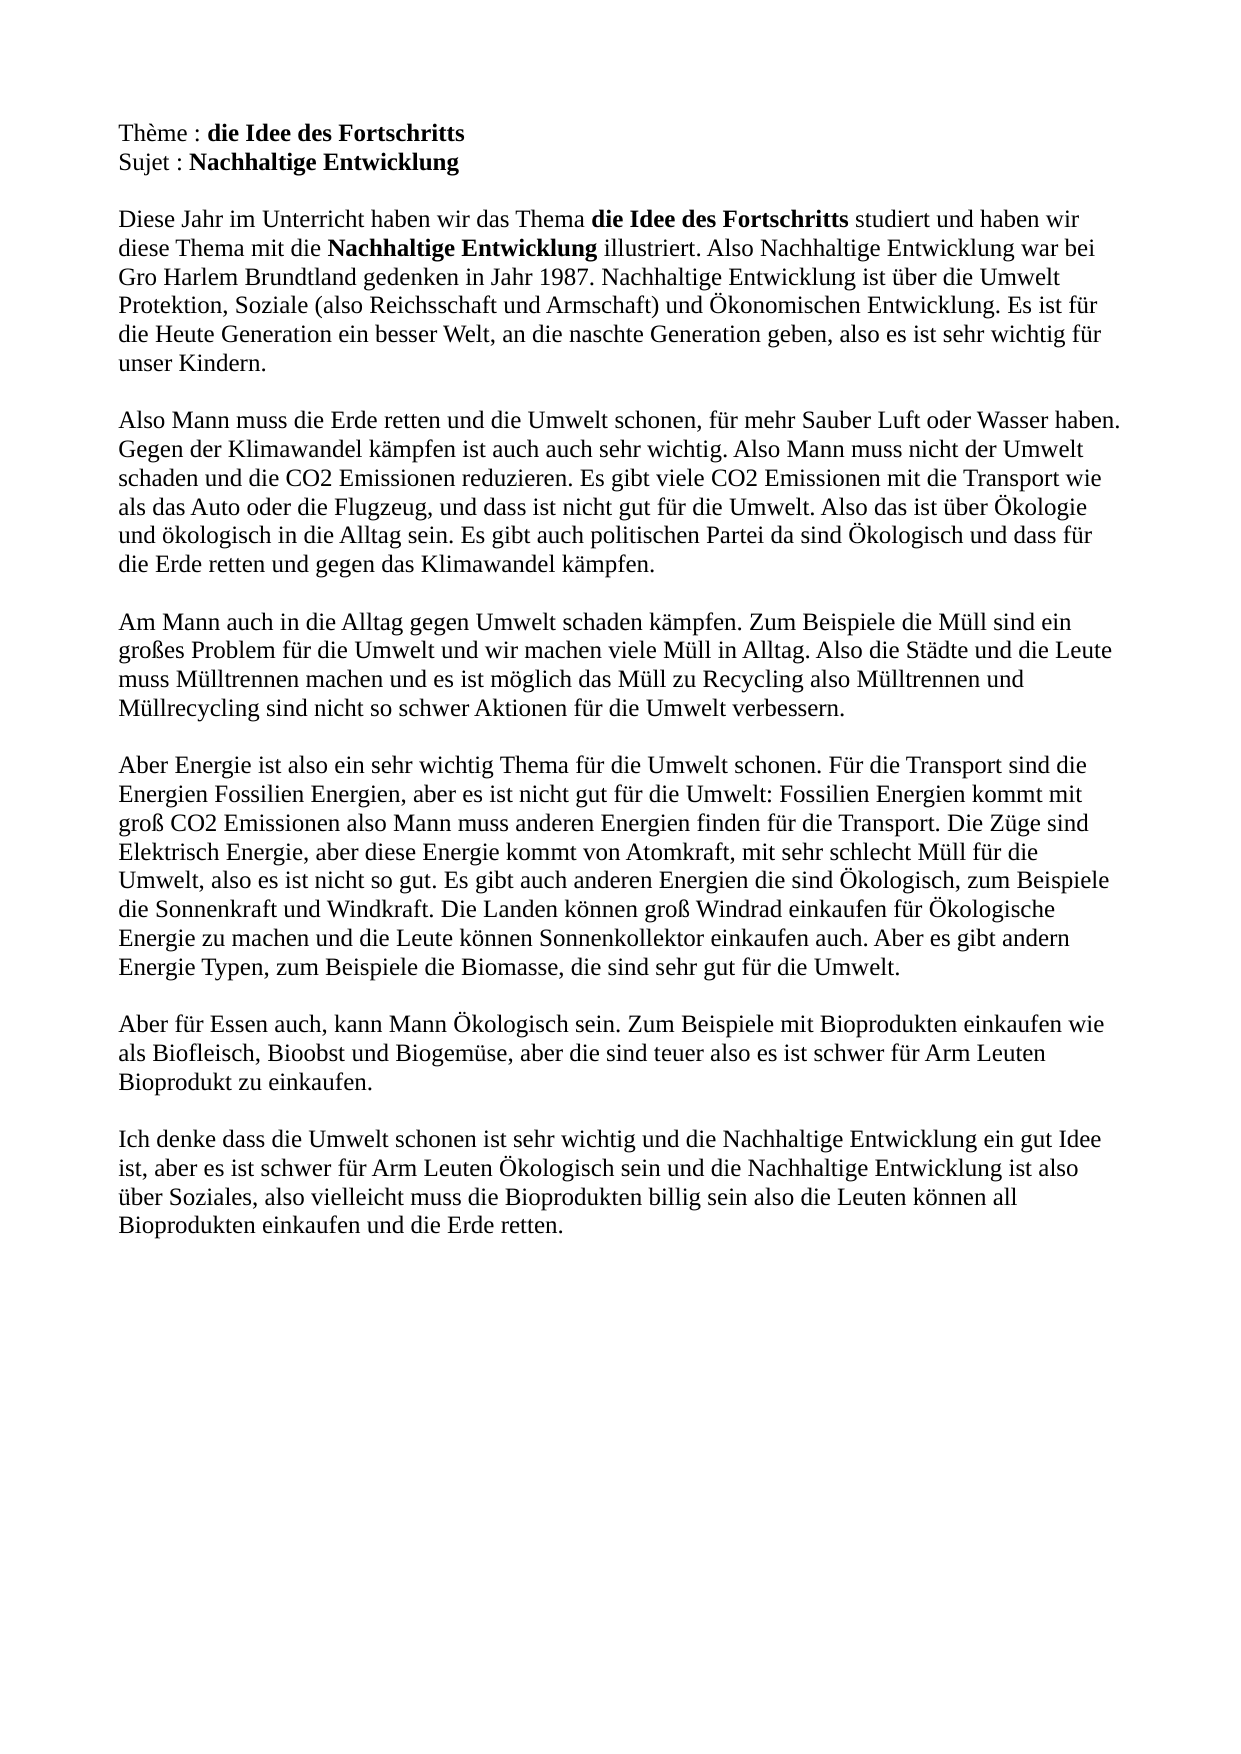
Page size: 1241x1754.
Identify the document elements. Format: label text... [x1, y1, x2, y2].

text Am Mann auch in die Alltag gegen Umwelt schaden kämpfen. Zum Beispiele die Müll sind ein großes Problem für die Umwelt und wir machen viele Müll in Alltag. Also die Städte und die Leute muss Mülltrennen machen und es ist möglich das Müll zu Recycling also Mülltrennen und Müllrecycling sind nicht so schwer Aktionen für die Umwelt verbessern. [118, 607, 1122, 722]
text Aber für Essen auch, kann Mann Ökologisch sein. Zum Beispiele mit Bioprodukten einkaufen wie als Biofleisch, Bioobst und Biogemüse, aber die sind teuer also es ist schwer für Arm Leuten Bioprodukt zu einkaufen. [118, 1009, 1122, 1096]
text Also Mann muss die Erde retten und die Umwelt schonen, für mehr Sauber Luft oder Wasser haben. Gegen der Klimawandel kämpfen ist auch auch sehr wichtig. Also Mann muss nicht der Umwelt schaden und die CO2 Emissionen reduzieren. Es gibt viele CO2 Emissionen mit die Transport wie als das Auto oder die Flugzeug, und dass ist nicht gut für die Umwelt. Also das ist über Ökologie und ökologisch in die Alltag sein. Es gibt auch politischen Partei da sind Ökologisch und dass für die Erde retten und gegen das Klimawandel kämpfen. [118, 406, 1122, 578]
text Ich denke dass die Umwelt schonen ist sehr wichtig und die Nachhaltige Entwicklung ein gut Idee ist, aber es ist schwer für Arm Leuten Ökologisch sein und die Nachhaltige Entwicklung ist also über Soziales, also vielleicht muss die Bioprodukten billig sein also die Leuten können all Bioprodukten einkaufen und die Erde retten. [118, 1124, 1122, 1239]
text Diese Jahr im Unterricht haben wir das Thema die Idee des Fortschritts studiert und haben wir diese Thema mit die Nachhaltige Entwicklung illustriert. Also Nachhaltige Entwicklung war bei Gro Harlem Brundtland gedenken in Jahr 1987. Nachhaltige Entwicklung ist über die Umwelt Protektion, Soziale (also Reichsschaft und Armschaft) und Ökonomischen Entwicklung. Es ist für die Heute Generation ein besser Welt, an die naschte Generation geben, also es ist sehr wichtig für unser Kindern. [118, 204, 1122, 377]
text Thème : die Idee des Fortschritts [118, 118, 1122, 147]
text Sujet : Nachhaltige Entwicklung [118, 147, 1122, 176]
text Aber Energie ist also ein sehr wichtig Thema für die Umwelt schonen. Für die Transport sind die Energien Fossilien Energien, aber es ist nicht gut für die Umwelt: Fossilien Energien kommt mit groß CO2 Emissionen also Mann muss anderen Energien finden für die Transport. Die Züge sind Elektrisch Energie, aber diese Energie kommt von Atomkraft, mit sehr schlecht Müll für die Umwelt, also es ist nicht so gut. Es gibt auch anderen Energien die sind Ökologisch, zum Beispiele die Sonnenkraft und Windkraft. Die Landen können groß Windrad einkaufen für Ökologische Energie zu machen und die Leute können Sonnenkollektor einkaufen auch. Aber es gibt andern Energie Typen, zum Beispiele die Biomasse, die sind sehr gut für die Umwelt. [118, 751, 1122, 981]
